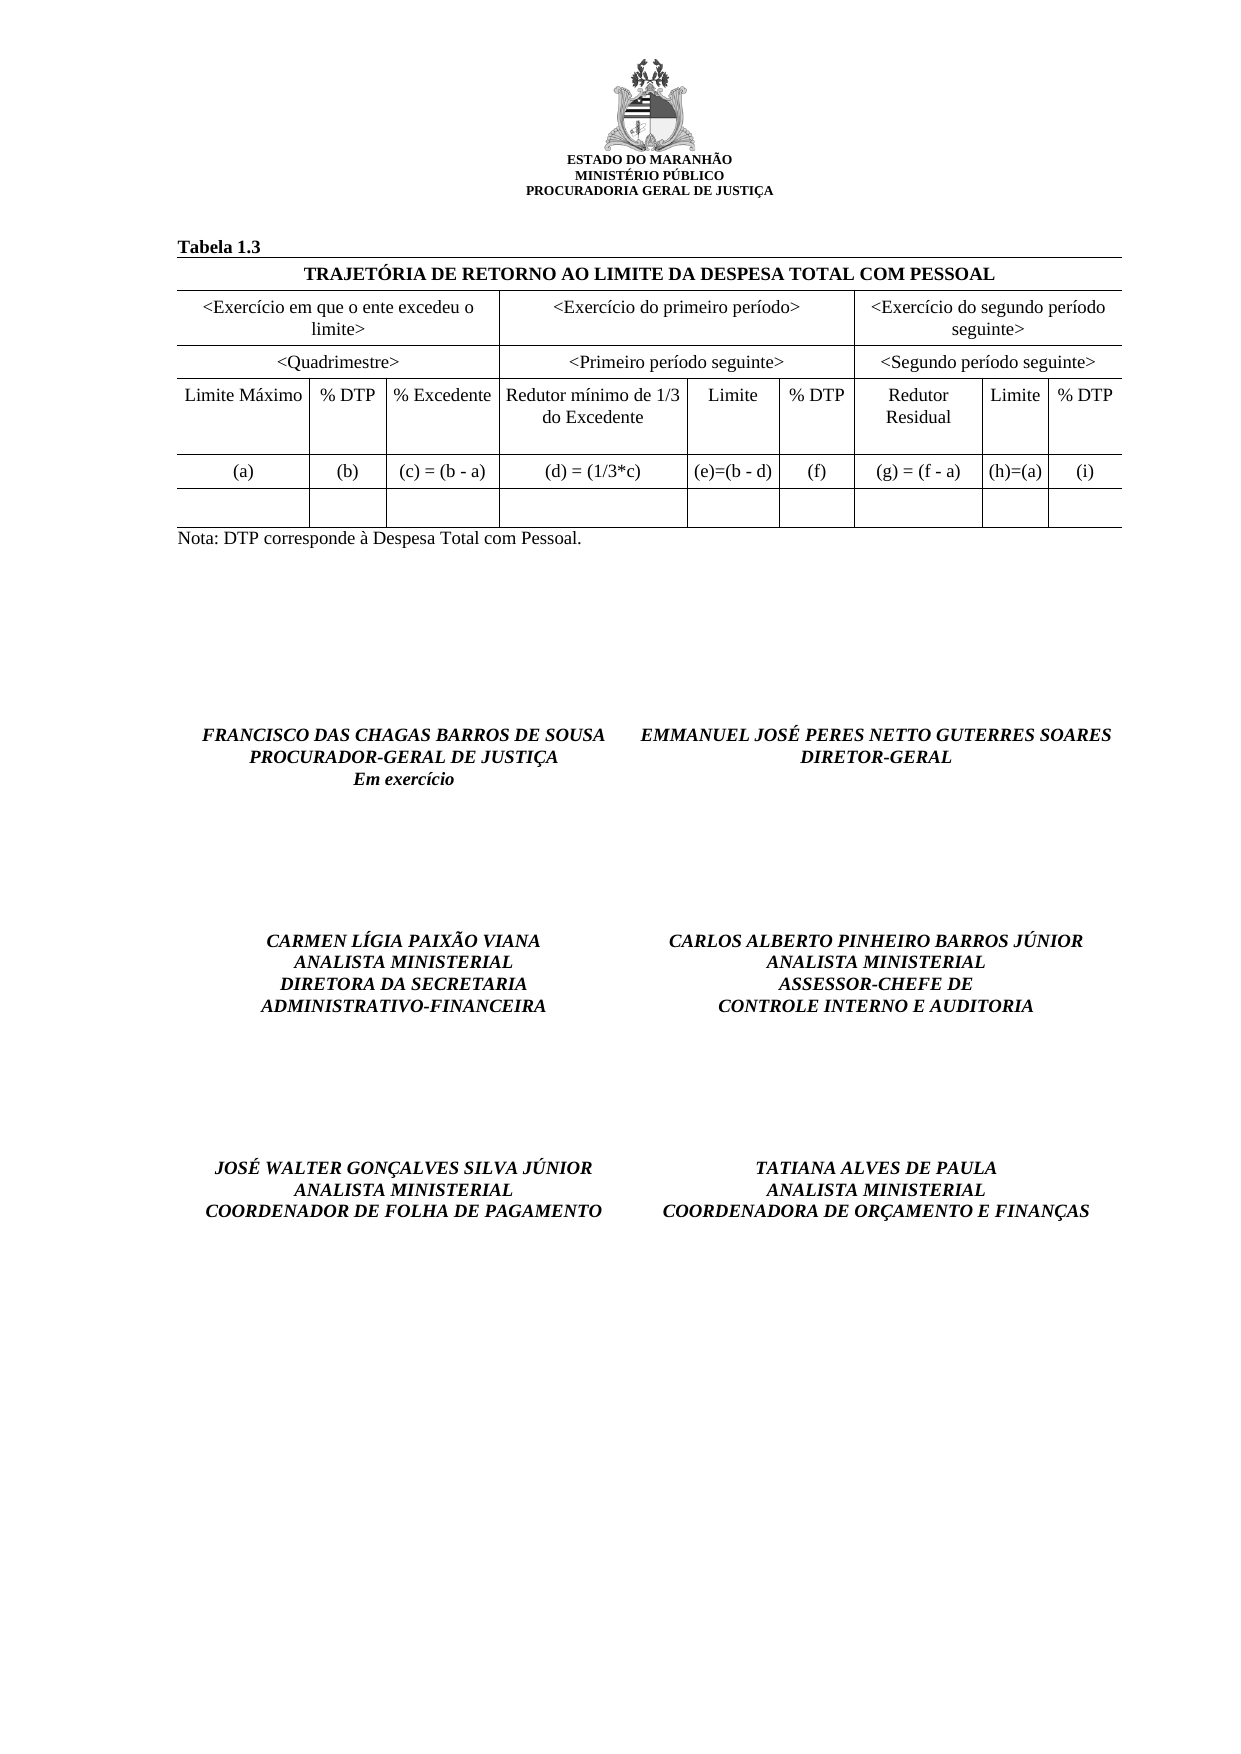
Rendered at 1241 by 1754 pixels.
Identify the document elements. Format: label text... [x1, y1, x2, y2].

text Nota: DTP corresponde à Despesa Total com Pessoal. [177, 528, 1122, 548]
table_cell Limite [688, 379, 779, 454]
table_cell (a) [177, 455, 309, 487]
table_cell (i) [1049, 455, 1122, 487]
table_cell Redutor mínimo de 1/3 do Excedente [500, 379, 687, 454]
table_cell Limite Máximo [177, 379, 309, 454]
table_cell % DTP [780, 379, 854, 454]
table_cell CARLOS ALBERTO PINHEIRO BARROS JÚNIOR ANALISTA MINISTERIAL ASSESSOR-CHEFE DE CONTROLE INTERNO E AUDITORIA [632, 795, 1122, 1022]
table_cell TATIANA ALVES DE PAULA ANALISTA MINISTERIAL COORDENADORA DE ORÇAMENTO E FINANÇAS [632, 1022, 1122, 1249]
table_header EMMANUEL JOSÉ PERES NETTO GUTERRES SOARES DIRETOR-GERAL [632, 719, 1122, 795]
table_cell [310, 489, 386, 527]
table_cell (e)=(b - d) [688, 455, 779, 487]
table_cell % DTP [310, 379, 386, 454]
table_cell <Primeiro período seguinte> [500, 346, 854, 378]
table_cell [500, 489, 687, 527]
table_header FRANCISCO DAS CHAGAS BARROS DE SOUSA PROCURADOR-GERAL DE JUSTIÇA Em exercício [177, 719, 632, 795]
table_cell (h)=(a) [983, 455, 1048, 487]
table_cell Limite [983, 379, 1048, 454]
table_header TRAJETÓRIA DE RETORNO AO LIMITE DA DESPESA TOTAL COM PESSOAL [177, 258, 1122, 290]
table_cell [855, 489, 982, 527]
table_cell Redutor Residual [855, 379, 982, 454]
table_cell CARMEN LÍGIA PAIXÃO VIANA ANALISTA MINISTERIAL DIRETORA DA SECRETARIA ADMINISTRATIVO-FINANCEIRA [177, 795, 632, 1022]
table_cell (d) = (1/3*c) [500, 455, 687, 487]
text Tabela 1.3 [177, 236, 1122, 257]
table_cell <Exercício do primeiro período> [500, 291, 854, 345]
table_cell [983, 489, 1048, 527]
table_cell [387, 489, 499, 527]
table_cell (g) = (f - a) [855, 455, 982, 487]
table_cell % Excedente [387, 379, 499, 454]
table_cell <Exercício do segundo período seguinte> [855, 291, 1122, 345]
table_cell [688, 489, 779, 527]
table_cell (f) [780, 455, 854, 487]
table_cell [1049, 489, 1122, 527]
table_cell <Exercício em que o ente excedeu o limite> [177, 291, 499, 345]
table_cell (b) [310, 455, 386, 487]
table_cell % DTP [1049, 379, 1122, 454]
table_cell (c) = (b - a) [387, 455, 499, 487]
table_cell JOSÉ WALTER GONÇALVES SILVA JÚNIOR ANALISTA MINISTERIAL COORDENADOR DE FOLHA DE PAGAMENTO [177, 1022, 632, 1249]
table_cell [780, 489, 854, 527]
table_cell <Segundo período seguinte> [855, 346, 1122, 378]
table_cell <Quadrimestre> [177, 346, 499, 378]
table_cell [177, 489, 309, 527]
